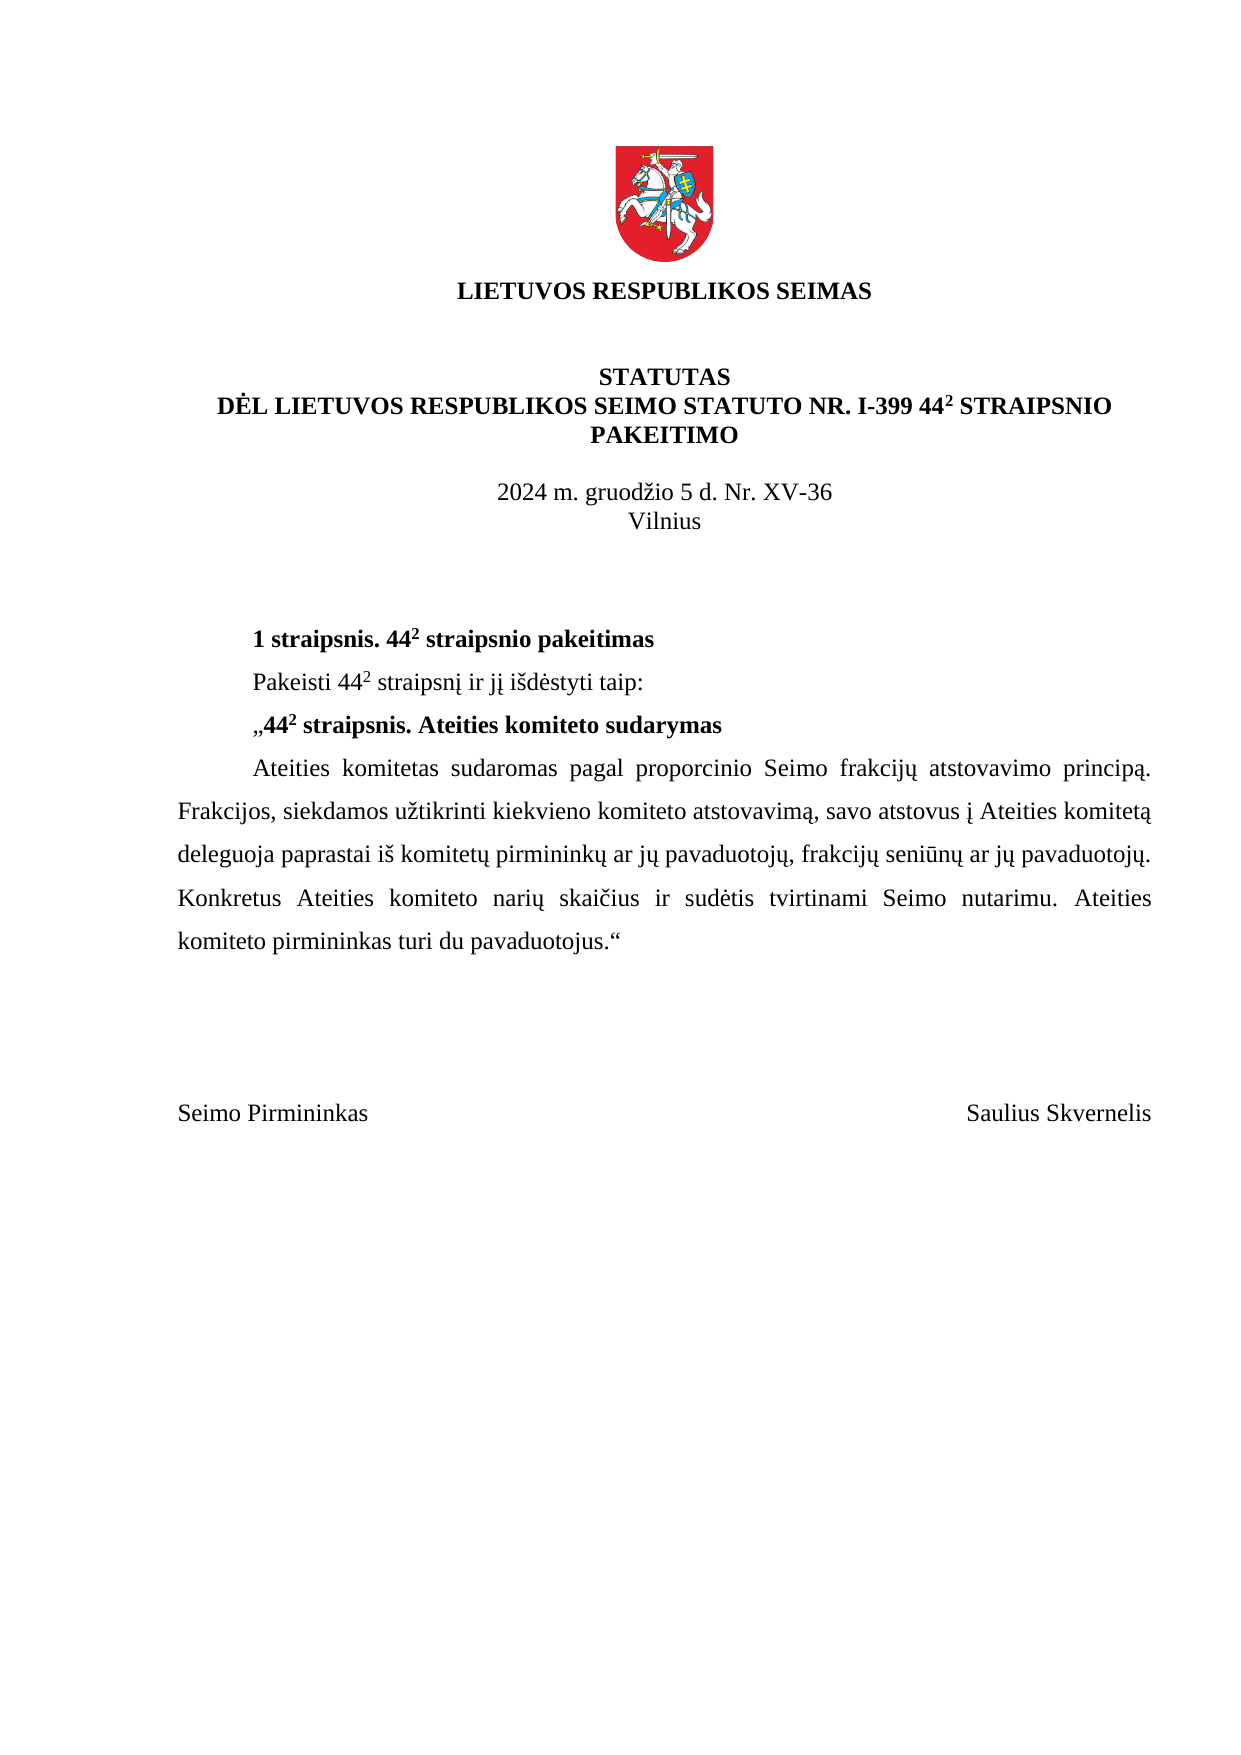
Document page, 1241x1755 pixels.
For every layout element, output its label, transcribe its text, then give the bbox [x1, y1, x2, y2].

text Ateities komitetas sudaromas pagal proporcinio Seimo frakcijų atstovavimo principą. Frakcijos, siekdamos užtikrinti kiekvieno komiteto atstovavimą, savo atstovus į Ateities komitetą deleguoja paprastai iš komitetų pirmininkų ar jų pavaduotojų, frakcijų seniūnų ar jų pavaduotojų. Konkretus Ateities komiteto narių skaičius ir sudėtis tvirtinami Seimo nutarimu. Ateities komiteto pirmininkas turi du pavaduotojus.“ [177, 753, 1152, 954]
text STATUTAS [177, 362, 1152, 391]
text 2024 m. gruodžio 5 d. Nr. XV-36 [177, 477, 1152, 506]
text DĖL LIETUVOS RESPUBLIKOS SEIMO STATUTO NR. I-399 442 STRAIPSNIO PAKEITIMO [177, 391, 1152, 448]
text Vilnius [177, 506, 1152, 535]
text Pakeisti 442 straipsnį ir jį išdėstyti taip: [177, 667, 1152, 696]
text 1 straipsnis. 442 straipsnio pakeitimas [177, 624, 1152, 653]
text LIETUVOS RESPUBLIKOS SEIMAS [177, 276, 1152, 305]
text „442 straipsnis. Ateities komiteto sudarymas [177, 710, 1152, 739]
text Seimo Pirmininkas Saulius Skvernelis [177, 1098, 1152, 1127]
